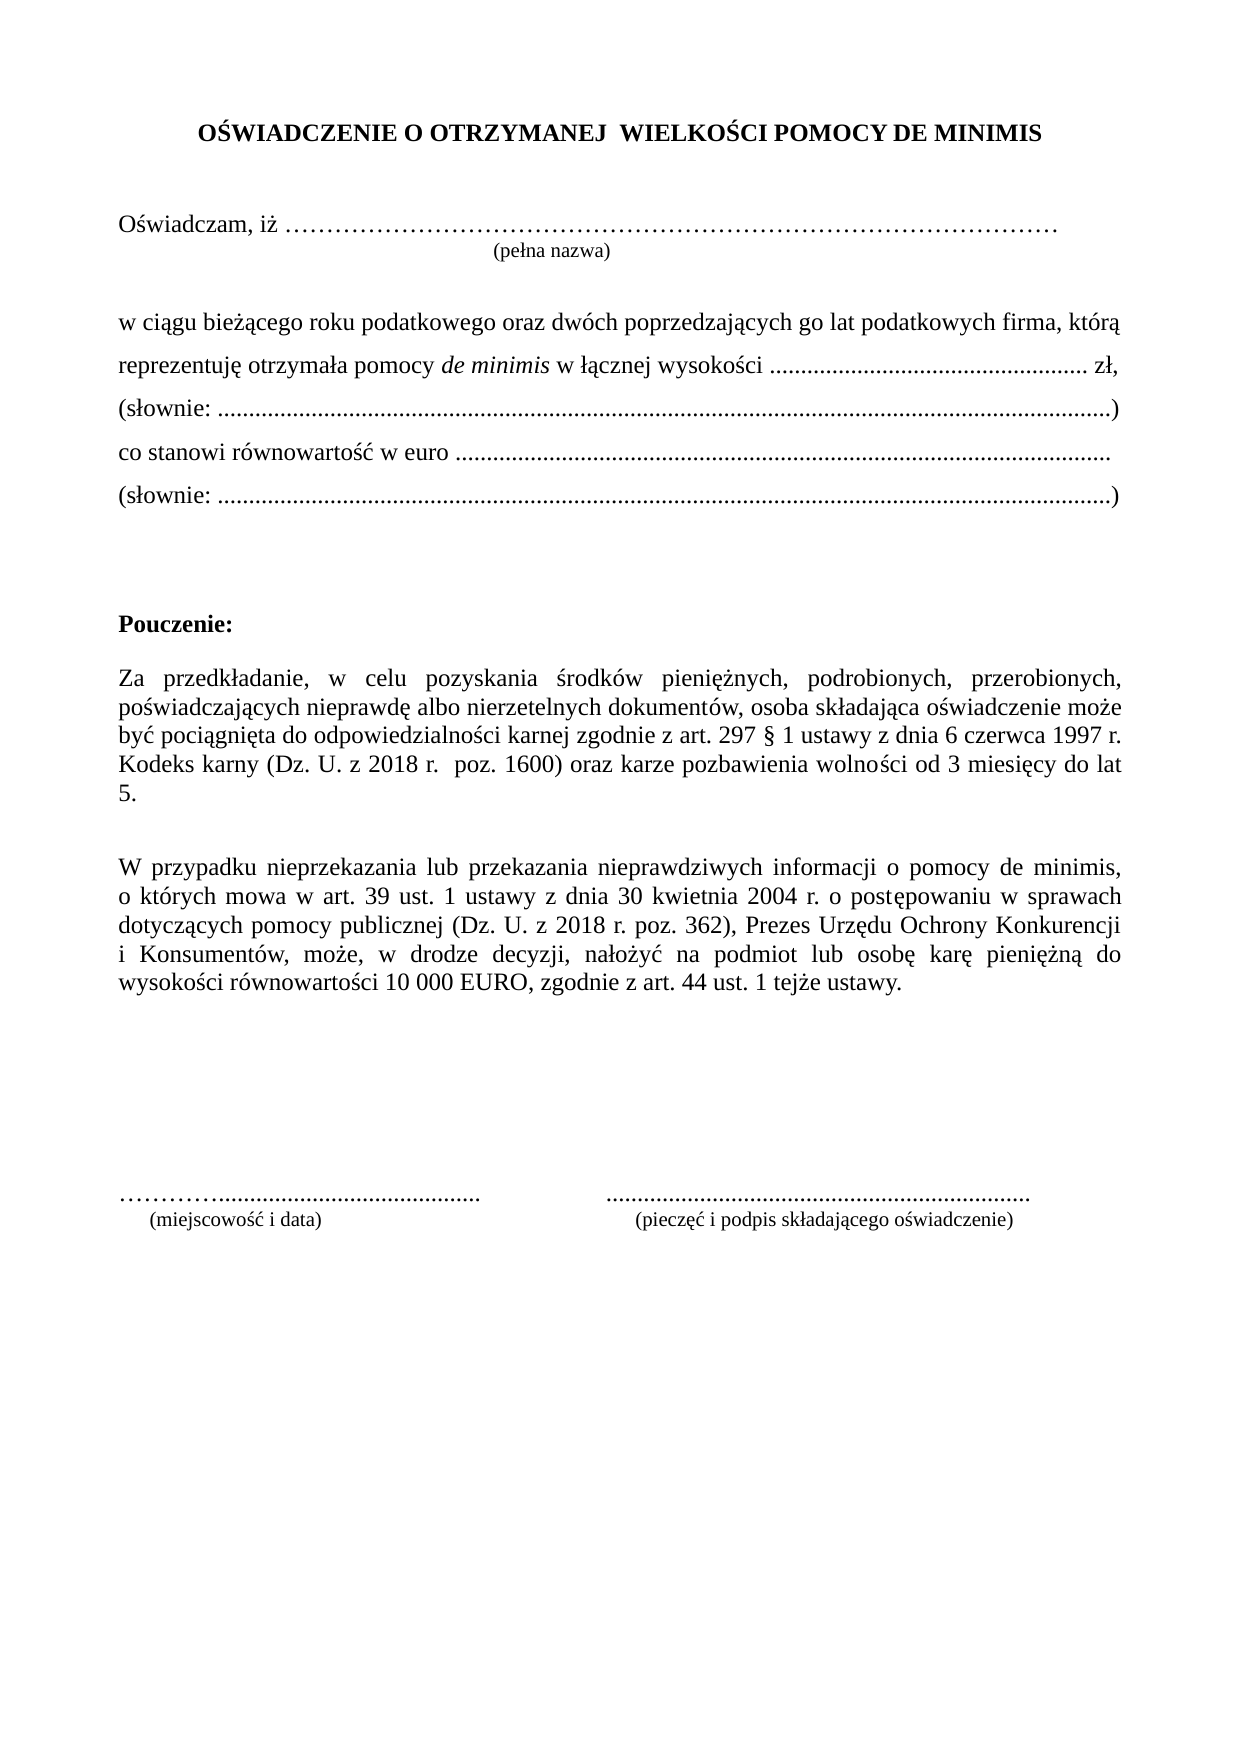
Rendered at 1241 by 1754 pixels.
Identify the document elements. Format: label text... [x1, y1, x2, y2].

text (miejscowość i data) (pieczęć i podpis składającego oświadczenie) [118, 1207, 1122, 1231]
text (słownie: ...............................................................................................................................................) [118, 480, 1122, 508]
text OŚWIADCZENIE O OTRZYMANEJ WIELKOŚCI POMOCY DE MINIMIS [118, 118, 1122, 147]
text Oświadczam, iż ………………………………………………………………………………… [118, 209, 1122, 238]
text Za przedkładanie, w celu pozyskania środków pieniężnych, podrobionych, przerobionych, poświadczających nieprawdę albo nierzetelnych dokumentów, osoba składająca oświadczenie może być pociągnięta do odpowiedzialności karnej zgodnie z art. 297 § 1 ustawy z dnia 6 czerwca 1997 r. Kodeks karny (Dz. U. z 2018 r. poz. 1600) oraz karze pozbawienia wolności od 3 miesięcy do lat 5. [118, 663, 1122, 807]
text W przypadku nieprzekazania lub przekazania nieprawdziwych informacji o pomocy de minimis, o których mowa w art. 39 ust. 1 ustawy z dnia 30 kwietnia 2004 r. o postępowaniu w sprawach dotyczących pomocy publicznej (Dz. U. z 2018 r. poz. 362), Prezes Urzędu Ochrony Konkurencji i Konsumentów, może, w drodze decyzji, nałożyć na podmiot lub osobę karę pieniężną do wysokości równowartości 10 000 EURO, zgodnie z art. 44 ust. 1 tejże ustawy. [118, 852, 1122, 996]
text (pełna nazwa) [118, 238, 1122, 262]
text w ciągu bieżącego roku podatkowego oraz dwóch poprzedzających go lat podatkowych firma, którą reprezentuję otrzymała pomocy de minimis w łącznej wysokości ................................................... zł, (słownie: ...............................................................................................................................................) co stanowi równowartość w euro ......................................................................................................... [118, 307, 1122, 465]
text ………….......................................... .................................................................... [118, 1149, 1122, 1207]
text Pouczenie: [118, 609, 1122, 638]
